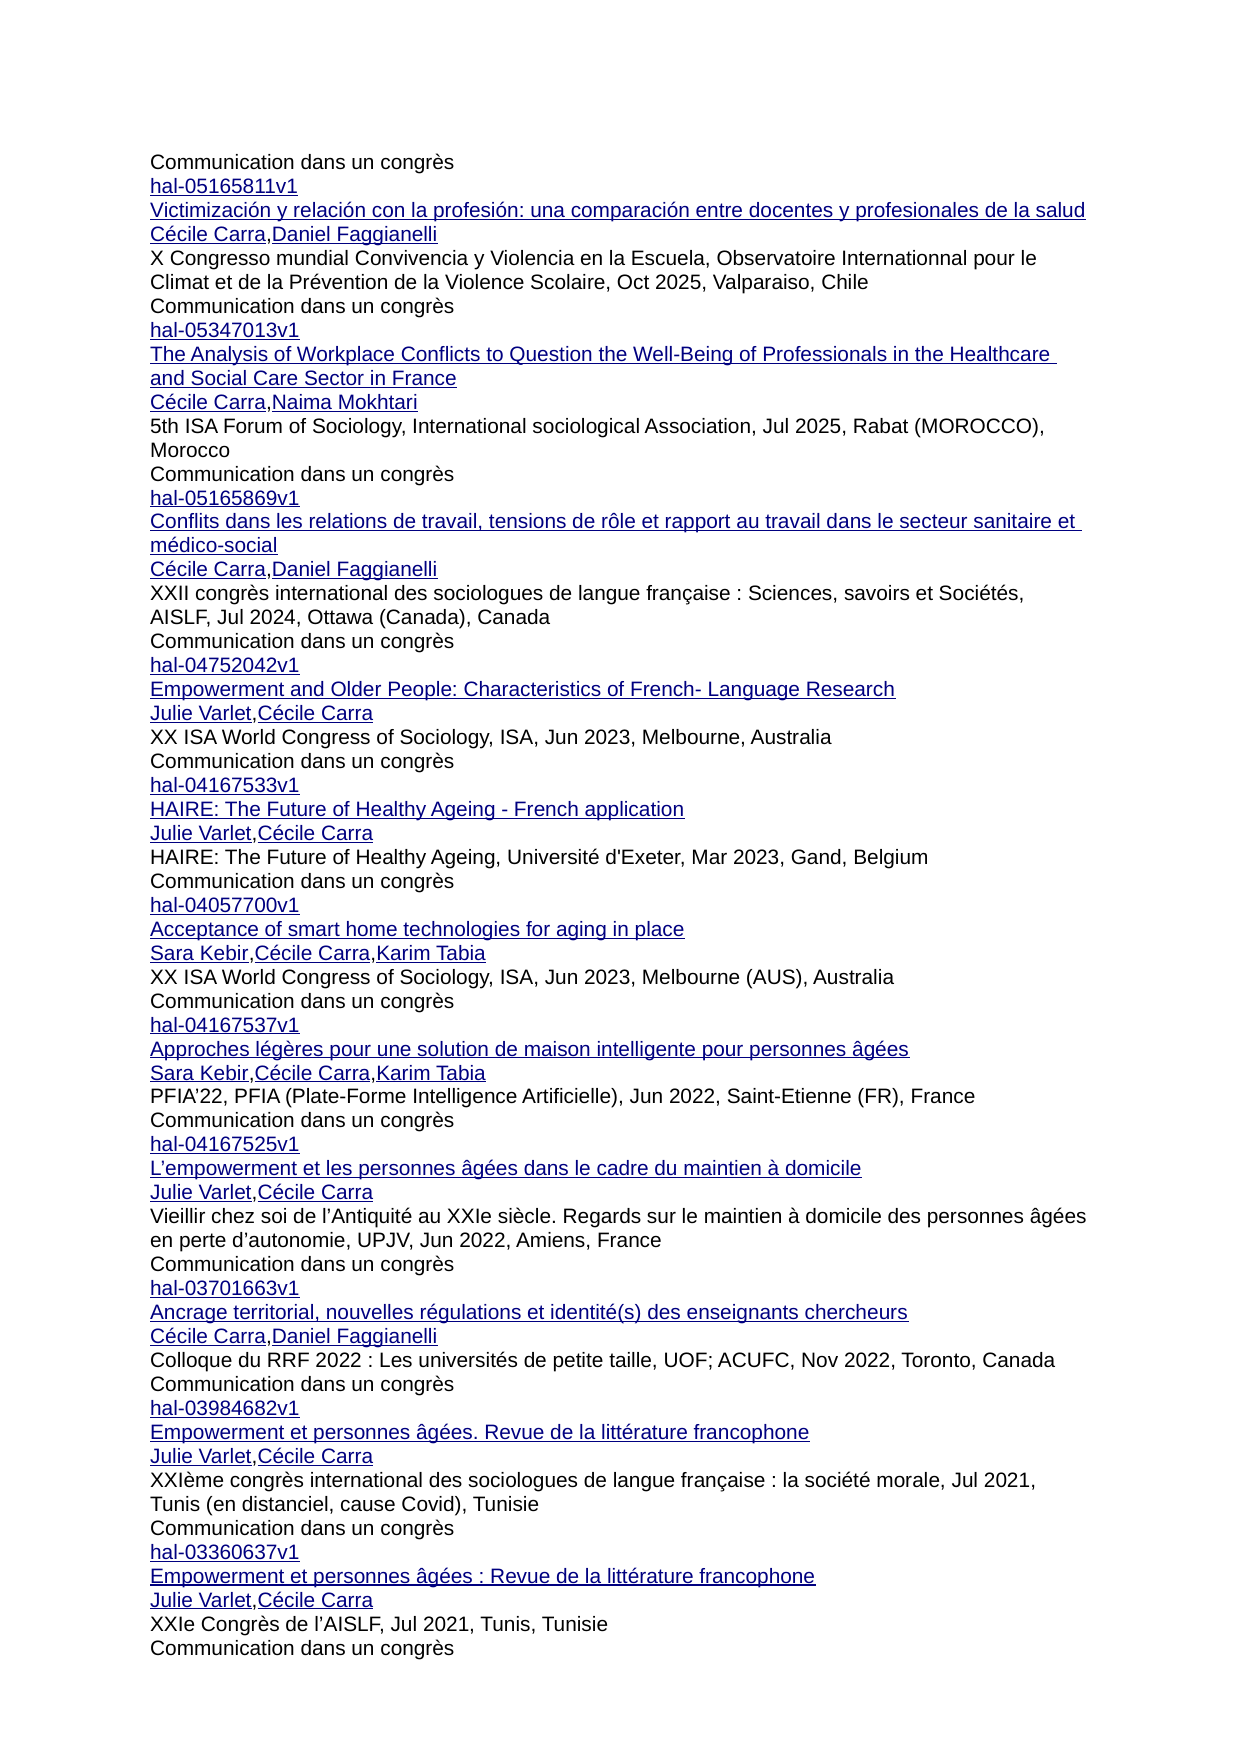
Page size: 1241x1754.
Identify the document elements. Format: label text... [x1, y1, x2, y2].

table_cell Ancrage territorial, nouvelles régulations et identité(s) des enseignants chercheurs Cécile Carra,Daniel Faggianelli Colloque du RRF 2022 : Les universités de petite taille, UOF; ACUFC, Nov 2022, Toronto, Canada Communication dans un congrès hal-03984682v1 [150, 1300, 1090, 1420]
table_cell L’empowerment et les personnes âgées dans le cadre du maintien à domicile Julie Varlet,Cécile Carra Vieillir chez soi de l’Antiquité au XXIe siècle. Regards sur le maintien à domicile des personnes âgées en perte d’autonomie, UPJV, Jun 2022, Amiens, France Communication dans un congrès hal-03701663v1 [150, 1156, 1090, 1300]
table_cell Approches légères pour une solution de maison intelligente pour personnes âgées Sara Kebir,Cécile Carra,Karim Tabia PFIA’22, PFIA (Plate-Forme Intelligence Artificielle), Jun 2022, Saint-Etienne (FR), France Communication dans un congrès hal-04167525v1 [150, 1036, 1090, 1156]
table_cell HAIRE: The Future of Healthy Ageing - French application Julie Varlet,Cécile Carra HAIRE: The Future of Healthy Ageing, Université d'Exeter, Mar 2023, Gand, Belgium Communication dans un congrès hal-04057700v1 [150, 797, 1090, 917]
table_header Communication dans un congrès hal-05165811v1 [150, 150, 1090, 198]
table_cell Empowerment et personnes âgées : Revue de la littérature francophone Julie Varlet,Cécile Carra XXIe Congrès de l’AISLF, Jul 2021, Tunis, Tunisie Communication dans un congrès [150, 1564, 1090, 1659]
table_cell Empowerment and Older People: Characteristics of French- Language Research Julie Varlet,Cécile Carra XX ISA World Congress of Sociology, ISA, Jun 2023, Melbourne, Australia Communication dans un congrès hal-04167533v1 [150, 677, 1090, 797]
table_cell The Analysis of Workplace Conflicts to Question the Well-Being of Professionals in the Healthcare and Social Care Sector in France Cécile Carra,Naima Mokhtari 5th ISA Forum of Sociology, International sociological Association, Jul 2025, Rabat (MOROCCO), Morocco Communication dans un congrès hal-05165869v1 [150, 342, 1090, 509]
table_cell Acceptance of smart home technologies for aging in place Sara Kebir,Cécile Carra,Karim Tabia XX ISA World Congress of Sociology, ISA, Jun 2023, Melbourne (AUS), Australia Communication dans un congrès hal-04167537v1 [150, 917, 1090, 1036]
table_cell Conflits dans les relations de travail, tensions de rôle et rapport au travail dans le secteur sanitaire et médico-social Cécile Carra,Daniel Faggianelli XXII congrès international des sociologues de langue française : Sciences, savoirs et Sociétés, AISLF, Jul 2024, Ottawa (Canada), Canada Communication dans un congrès hal-04752042v1 [150, 509, 1090, 677]
table_cell Victimización y relación con la profesión: una comparación entre docentes y profesionales de la salud Cécile Carra,Daniel Faggianelli X Congresso mundial Convivencia y Violencia en la Escuela, Observatoire Internationnal pour le Climat et de la Prévention de la Violence Scolaire, Oct 2025, Valparaiso, Chile Communication dans un congrès hal-05347013v1 [150, 198, 1090, 342]
table_cell Empowerment et personnes âgées. Revue de la littérature francophone Julie Varlet,Cécile Carra XXIème congrès international des sociologues de langue française : la société morale, Jul 2021, Tunis (en distanciel, cause Covid), Tunisie Communication dans un congrès hal-03360637v1 [150, 1420, 1090, 1563]
